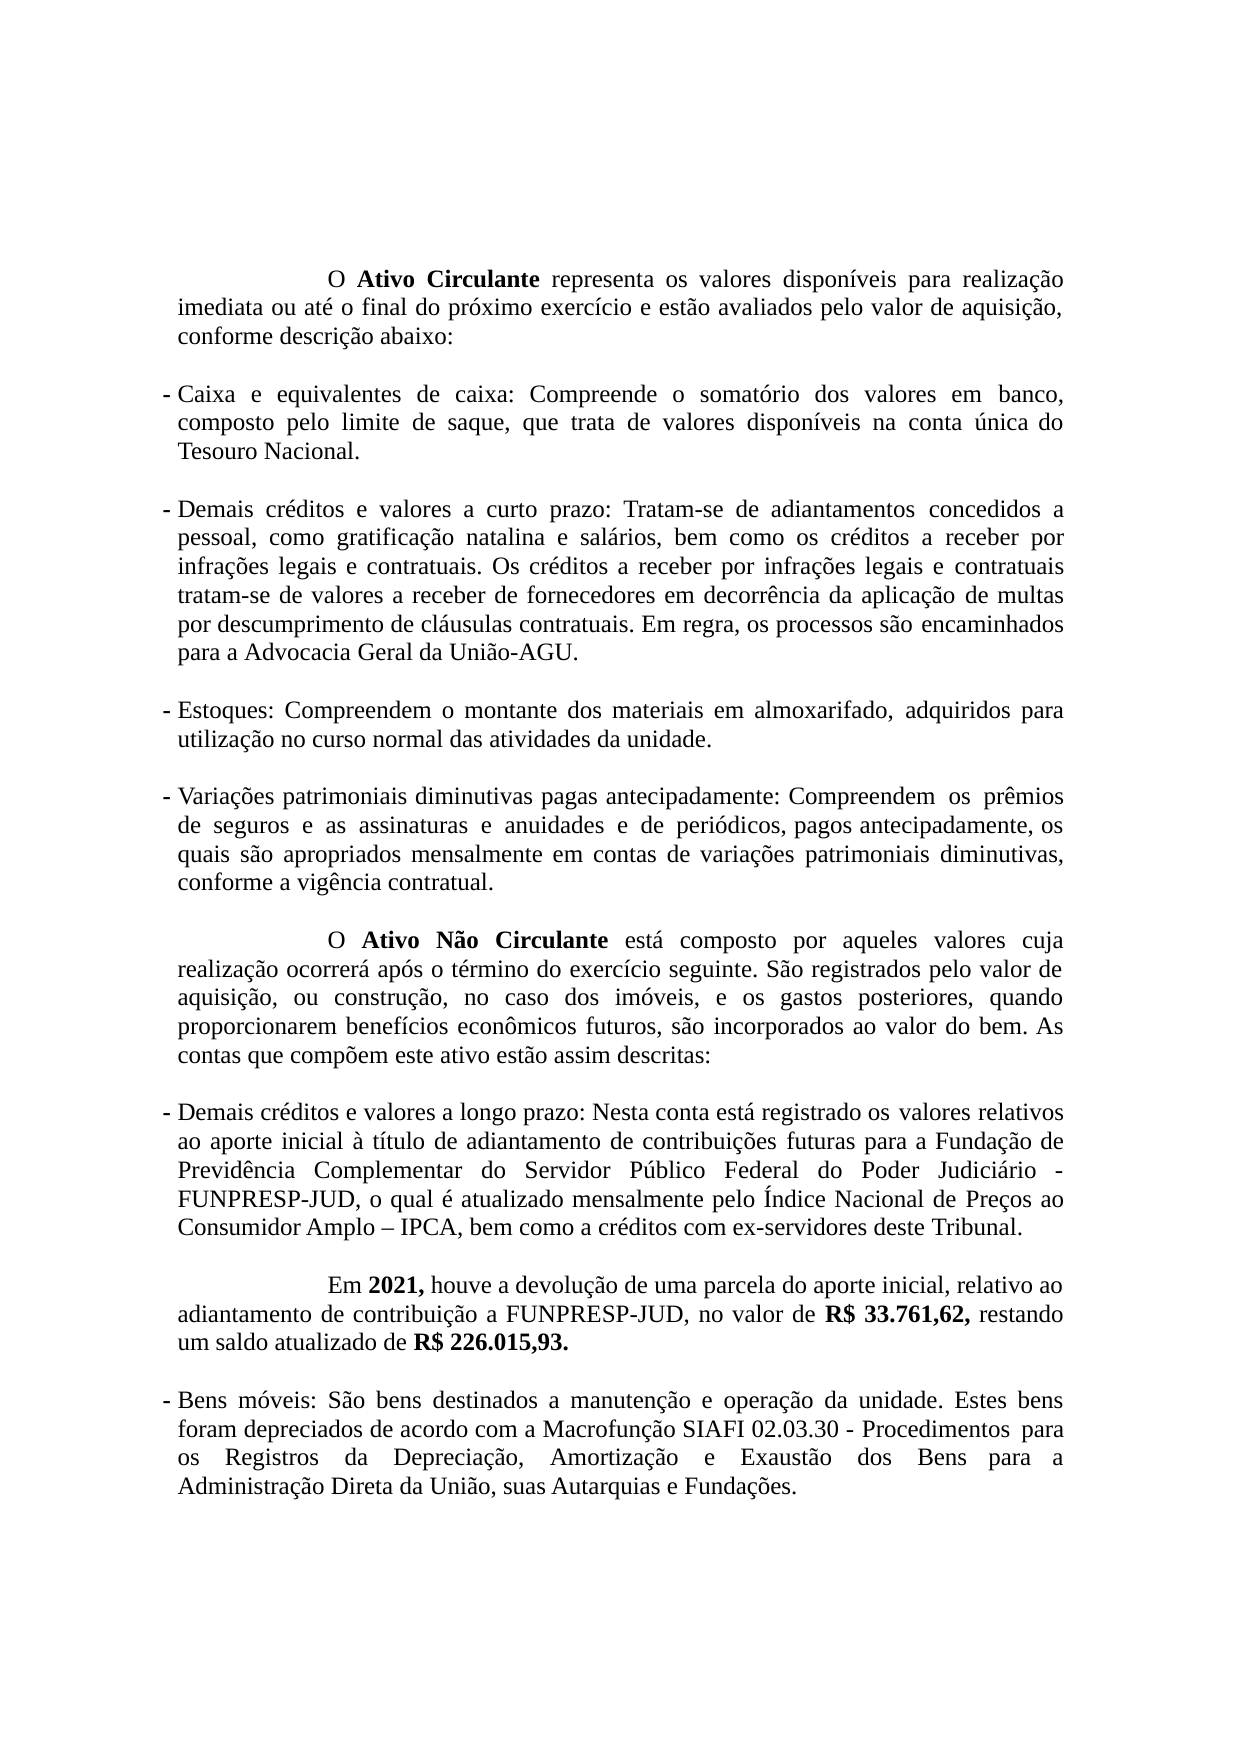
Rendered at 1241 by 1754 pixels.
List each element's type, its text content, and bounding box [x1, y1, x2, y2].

text O Ativo Não Circulante está composto por aqueles valores cuja realização ocorrerá após o término do exercício seguinte. São registrados pelo valor de aquisição, ou construção, no caso dos imóveis, e os gastos posteriores, quando proporcionarem benefícios econômicos futuros, são incorporados ao valor do bem. As contas que compõem este ativo estão assim descritas: [177, 925, 1064, 1069]
list Demais créditos e valores a curto prazo: Tratam-se de adiantamentos concedidos a pessoal, como gratificação natalina e salários, bem como os créditos a receber por infrações legais e contratuais. Os créditos a receber por infrações legais e contratuais tratam-se de valores a receber de fornecedores em decorrência da aplicação de multas por descumprimento de cláusulas contratuais. Em regra, os processos são encaminhados para a Advocacia Geral da União-AGU. [162, 494, 1064, 666]
list Demais créditos e valores a longo prazo: Nesta conta está registrado os valores relativos ao aporte inicial à título de adiantamento de contribuições futuras para a Fundação de Previdência Complementar do Servidor Público Federal do Poder Judiciário - FUNPRESP-JUD, o qual é atualizado mensalmente pelo Índice Nacional de Preços ao Consumidor Amplo – IPCA, bem como a créditos com ex-servidores deste Tribunal. [162, 1097, 1064, 1241]
text O Ativo Circulante representa os valores disponíveis para realização imediata ou até o final do próximo exercício e estão avaliados pelo valor de aquisição, conforme descrição abaixo: [177, 264, 1064, 350]
list Variações patrimoniais diminutivas pagas antecipadamente: Compreendem os prêmios de seguros e as assinaturas e anuidades e de periódicos, pagos antecipadamente, os quais são apropriados mensalmente em contas de variações patrimoniais diminutivas, conforme a vigência contratual. [162, 781, 1064, 896]
list Caixa e equivalentes de caixa: Compreende o somatório dos valores em banco, composto pelo limite de saque, que trata de valores disponíveis na conta única do Tesouro Nacional. [162, 379, 1064, 465]
text Em 2021, houve a devolução de uma parcela do aporte inicial, relativo ao adiantamento de contribuição a FUNPRESP-JUD, no valor de R$ 33.761,62, restando um saldo atualizado de R$ 226.015,93. [177, 1270, 1064, 1356]
list Bens móveis: São bens destinados a manutenção e operação da unidade. Estes bens foram depreciados de acordo com a Macrofunção SIAFI 02.03.30 - Procedimentos para os Registros da Depreciação, Amortização e Exaustão dos Bens para a Administração Direta da União, suas Autarquias e Fundações. [162, 1385, 1064, 1500]
list Estoques: Compreendem o montante dos materiais em almoxarifado, adquiridos para utilização no curso normal das atividades da unidade. [162, 695, 1064, 752]
